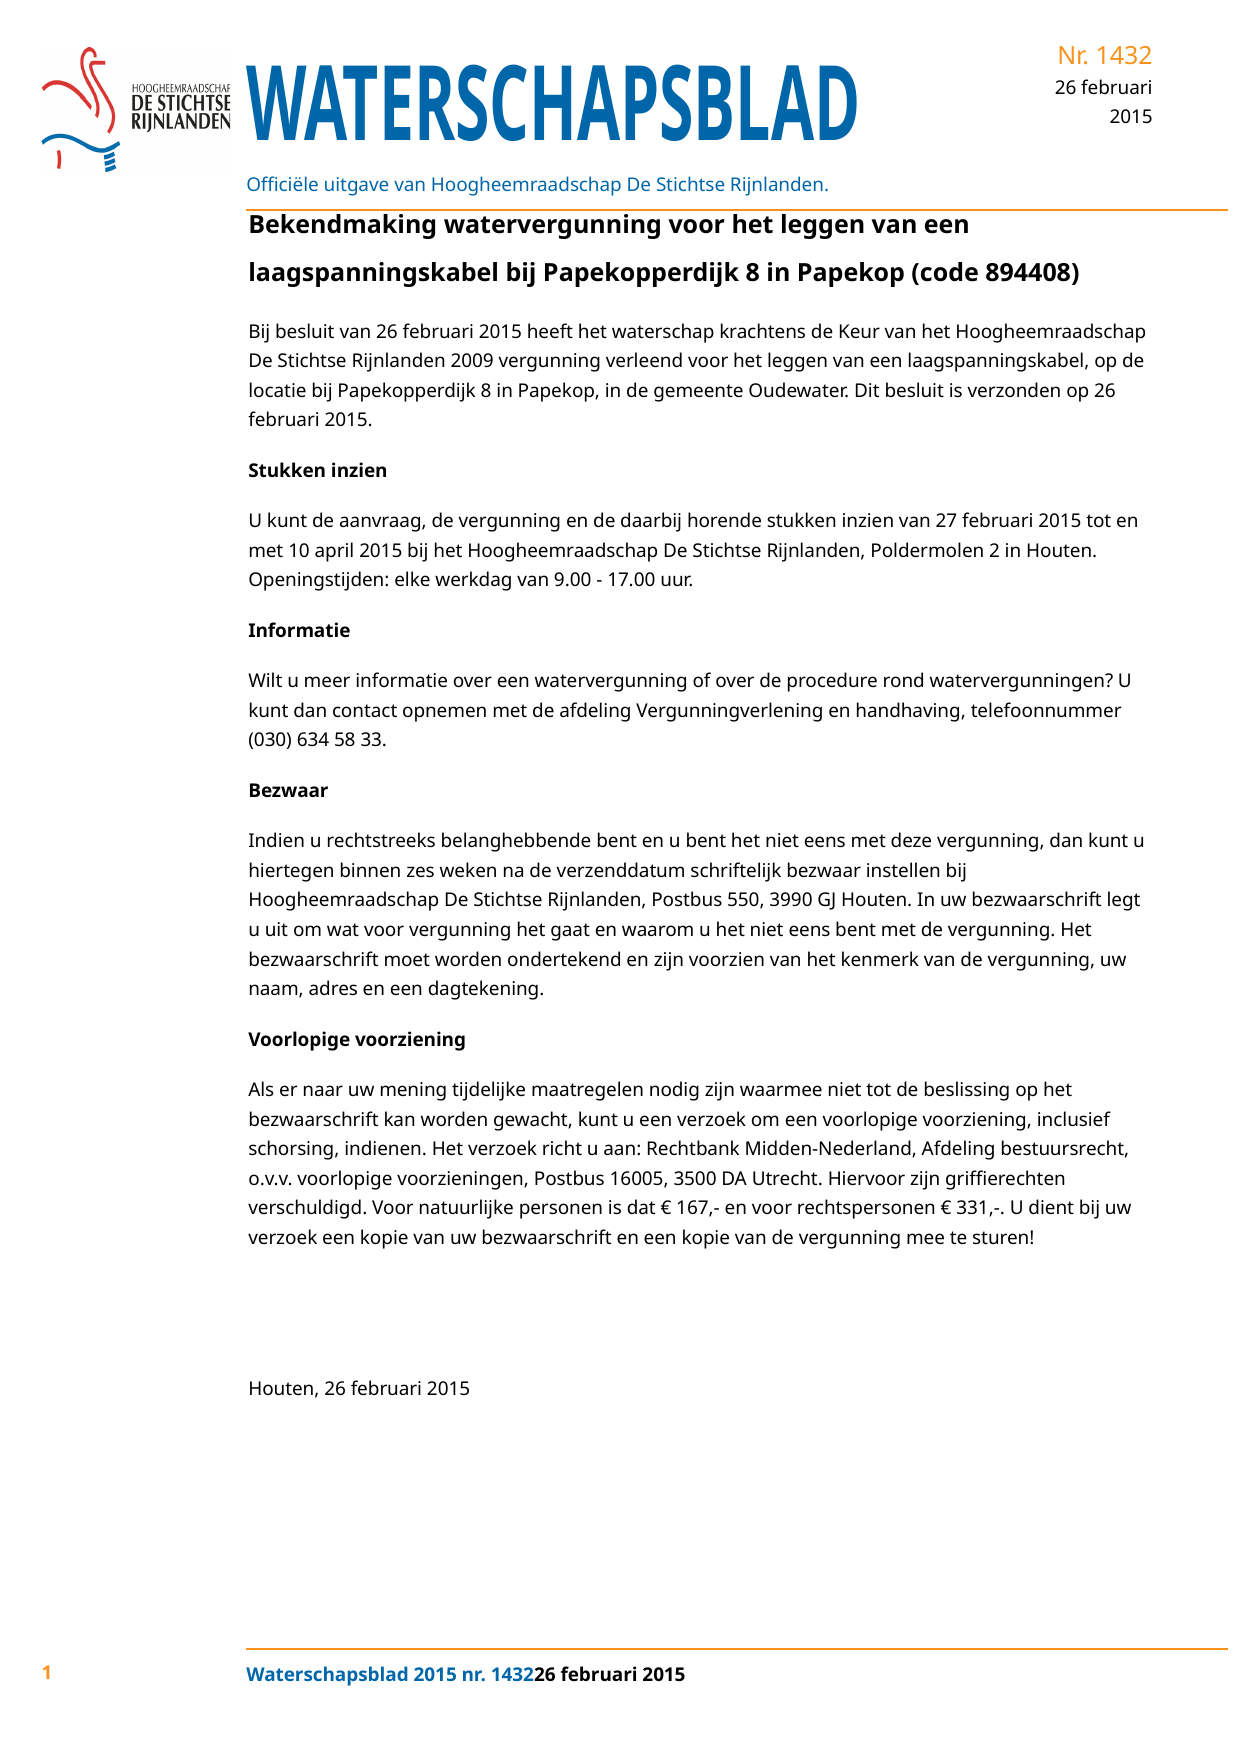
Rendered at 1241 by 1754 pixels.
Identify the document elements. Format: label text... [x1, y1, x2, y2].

text Als er naar uw mening tijdelijke maatregelen nodig zijn waarmee niet tot de beslissing op het bezwaarschrift kan worden gewacht, kunt u een verzoek om een voorlopige voorziening, inclusief schorsing, indienen. Het verzoek richt u aan: Rechtbank Midden-Nederland, Afdeling bestuursrecht, o.v.v. voorlopige voorzieningen, Postbus 16005, 3500 DA Utrecht. Hiervoor zijn griffierechten verschuldigd. Voor natuurlijke personen is dat € 167,- en voor rechtspersonen € 331,-. U dient bij uw verzoek een kopie van uw bezwaarschrift en een kopie van de vergunning mee te sturen! [248, 1076, 1152, 1250]
text Wilt u meer informatie over een watervergunning of over de procedure rond watervergunningen? U kunt dan contact opnemen met de afdeling Vergunningverlening en handhaving, telefoonnummer (030) 634 58 33. [248, 667, 1152, 752]
picture [41, 47, 231, 172]
text Stukken inzien [248, 457, 1152, 483]
text Informatie [248, 617, 1152, 643]
text Houten, 26 februari 2015 [248, 1375, 1152, 1401]
text Voorlopige voorziening [248, 1026, 1152, 1052]
text Bezwaar [248, 777, 1152, 803]
text U kunt de aanvraag, de vergunning en de daarbij horende stukken inzien van 27 februari 2015 tot en met 10 april 2015 bij het Hoogheemraadschap De Stichtse Rijnlanden, Poldermolen 2 in Houten. Openingstijden: elke werkdag van 9.00 - 17.00 uur. [248, 507, 1152, 592]
text Indien u rechtstreeks belanghebbende bent en u bent het niet eens met deze vergunning, dan kunt u hiertegen binnen zes weken na de verzenddatum schriftelijk bezwaar instellen bij Hoogheemraadschap De Stichtse Rijnlanden, Postbus 550, 3990 GJ Houten. In uw bezwaarschrift legt u uit om wat voor vergunning het gaat en waarom u het niet eens bent met de vergunning. Het bezwaarschrift moet worden ondertekend en zijn voorzien van het kenmerk van de vergunning, uw naam, adres en een dagtekening. [248, 827, 1152, 1001]
text Bij besluit van 26 februari 2015 heeft het waterschap krachtens de Keur van het Hoogheemraadschap De Stichtse Rijnlanden 2009 vergunning verleend voor het leggen van een laagspanningskabel, op de locatie bij Papekopperdijk 8 in Papekop, in de gemeente Oudewater. Dit besluit is verzonden op 26 februari 2015. [248, 318, 1152, 432]
text Bekendmaking watervergunning voor het leggen van een laagspanningskabel bij Papekopperdijk 8 in Papekop (code 894408) [248, 211, 1152, 288]
